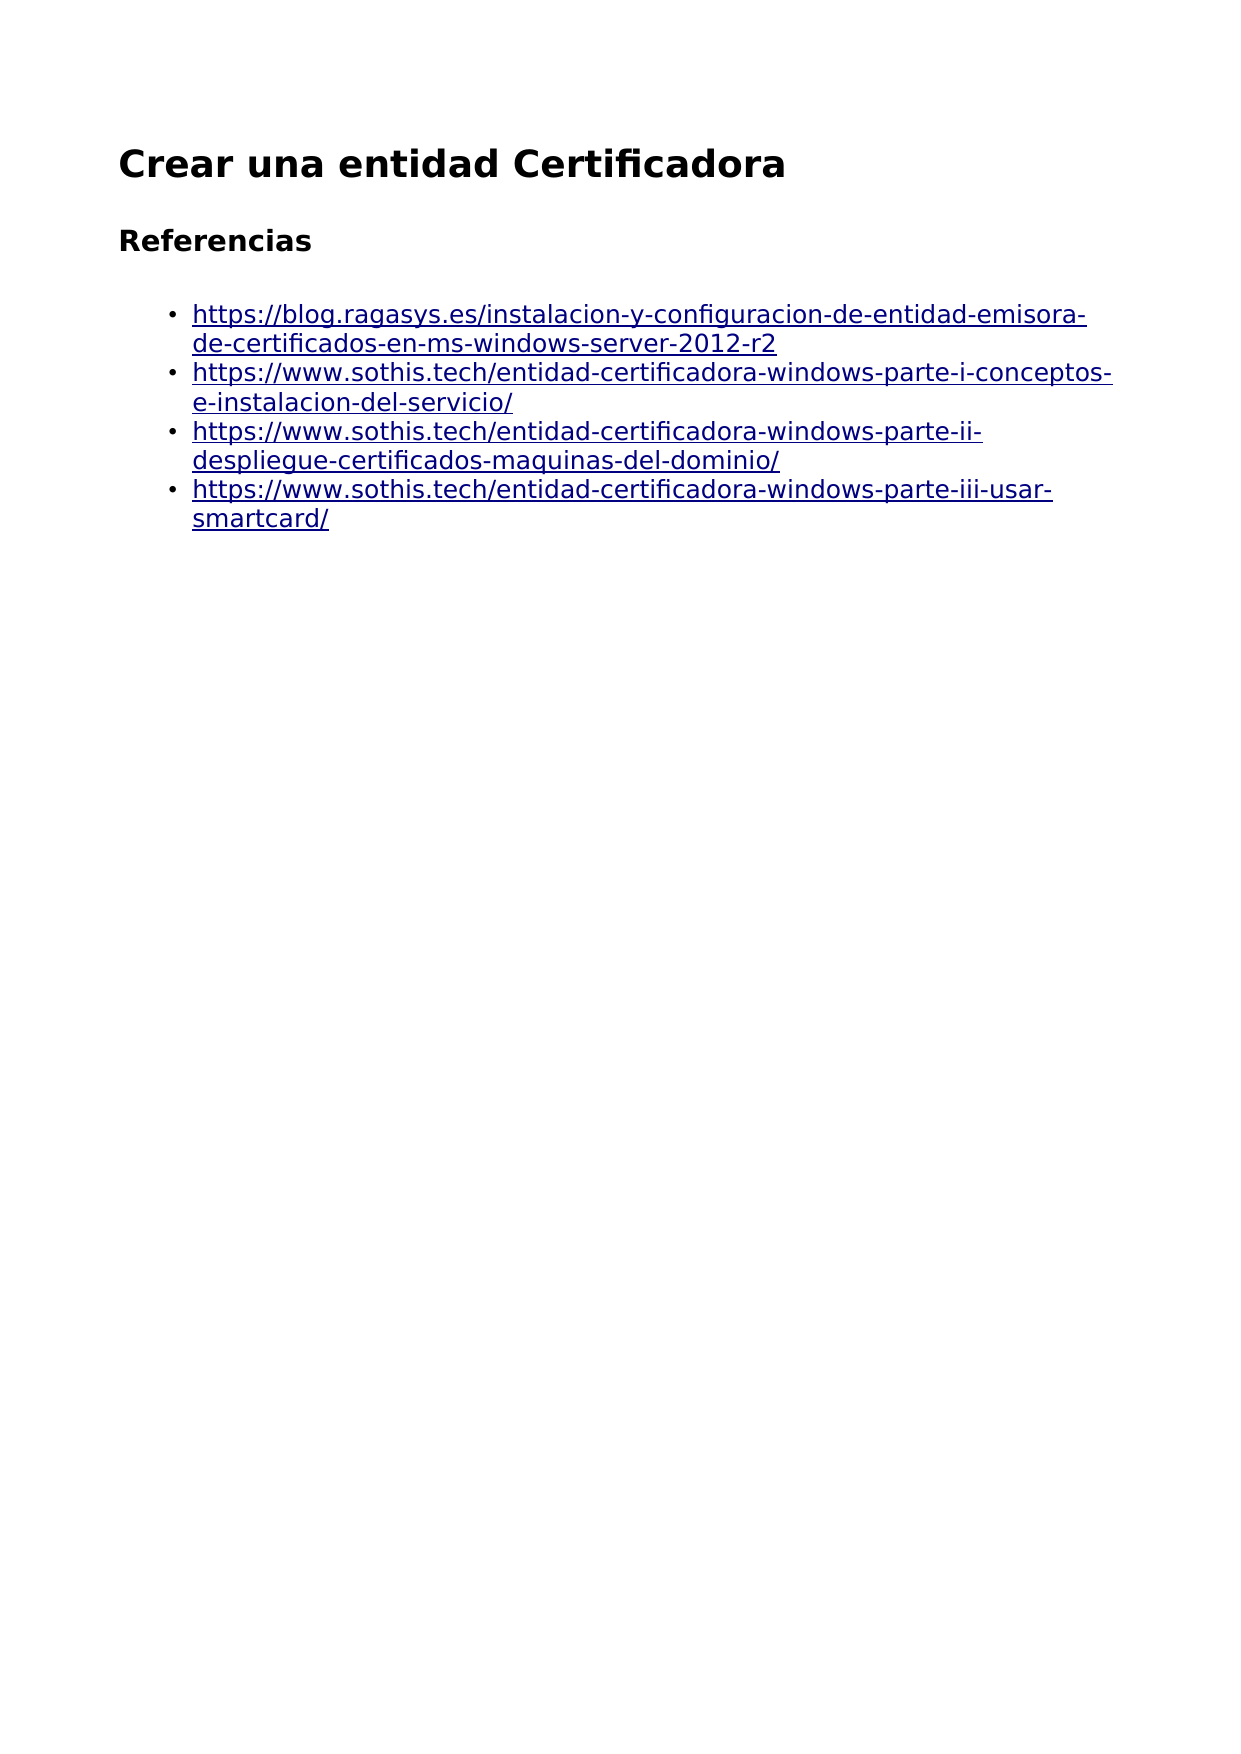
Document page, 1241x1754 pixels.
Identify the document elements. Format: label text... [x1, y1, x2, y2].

list https://blog.ragasys.es/instalacion-y-configuracion-de-entidad-emisora-de-certificados-en-ms-windows-server-2012-r2 [177, 300, 1122, 358]
list https://www.sothis.tech/entidad-certificadora-windows-parte-ii-despliegue-certificados-maquinas-del-dominio/ [177, 417, 1122, 475]
list https://www.sothis.tech/entidad-certificadora-windows-parte-i-conceptos-e-instalacion-del-servicio/ [177, 358, 1122, 417]
subtitle Crear una entidad Certificadora [118, 143, 1122, 187]
list https://www.sothis.tech/entidad-certificadora-windows-parte-iii-usar-smartcard/ [177, 475, 1122, 533]
subtitle Referencias [118, 224, 1122, 258]
